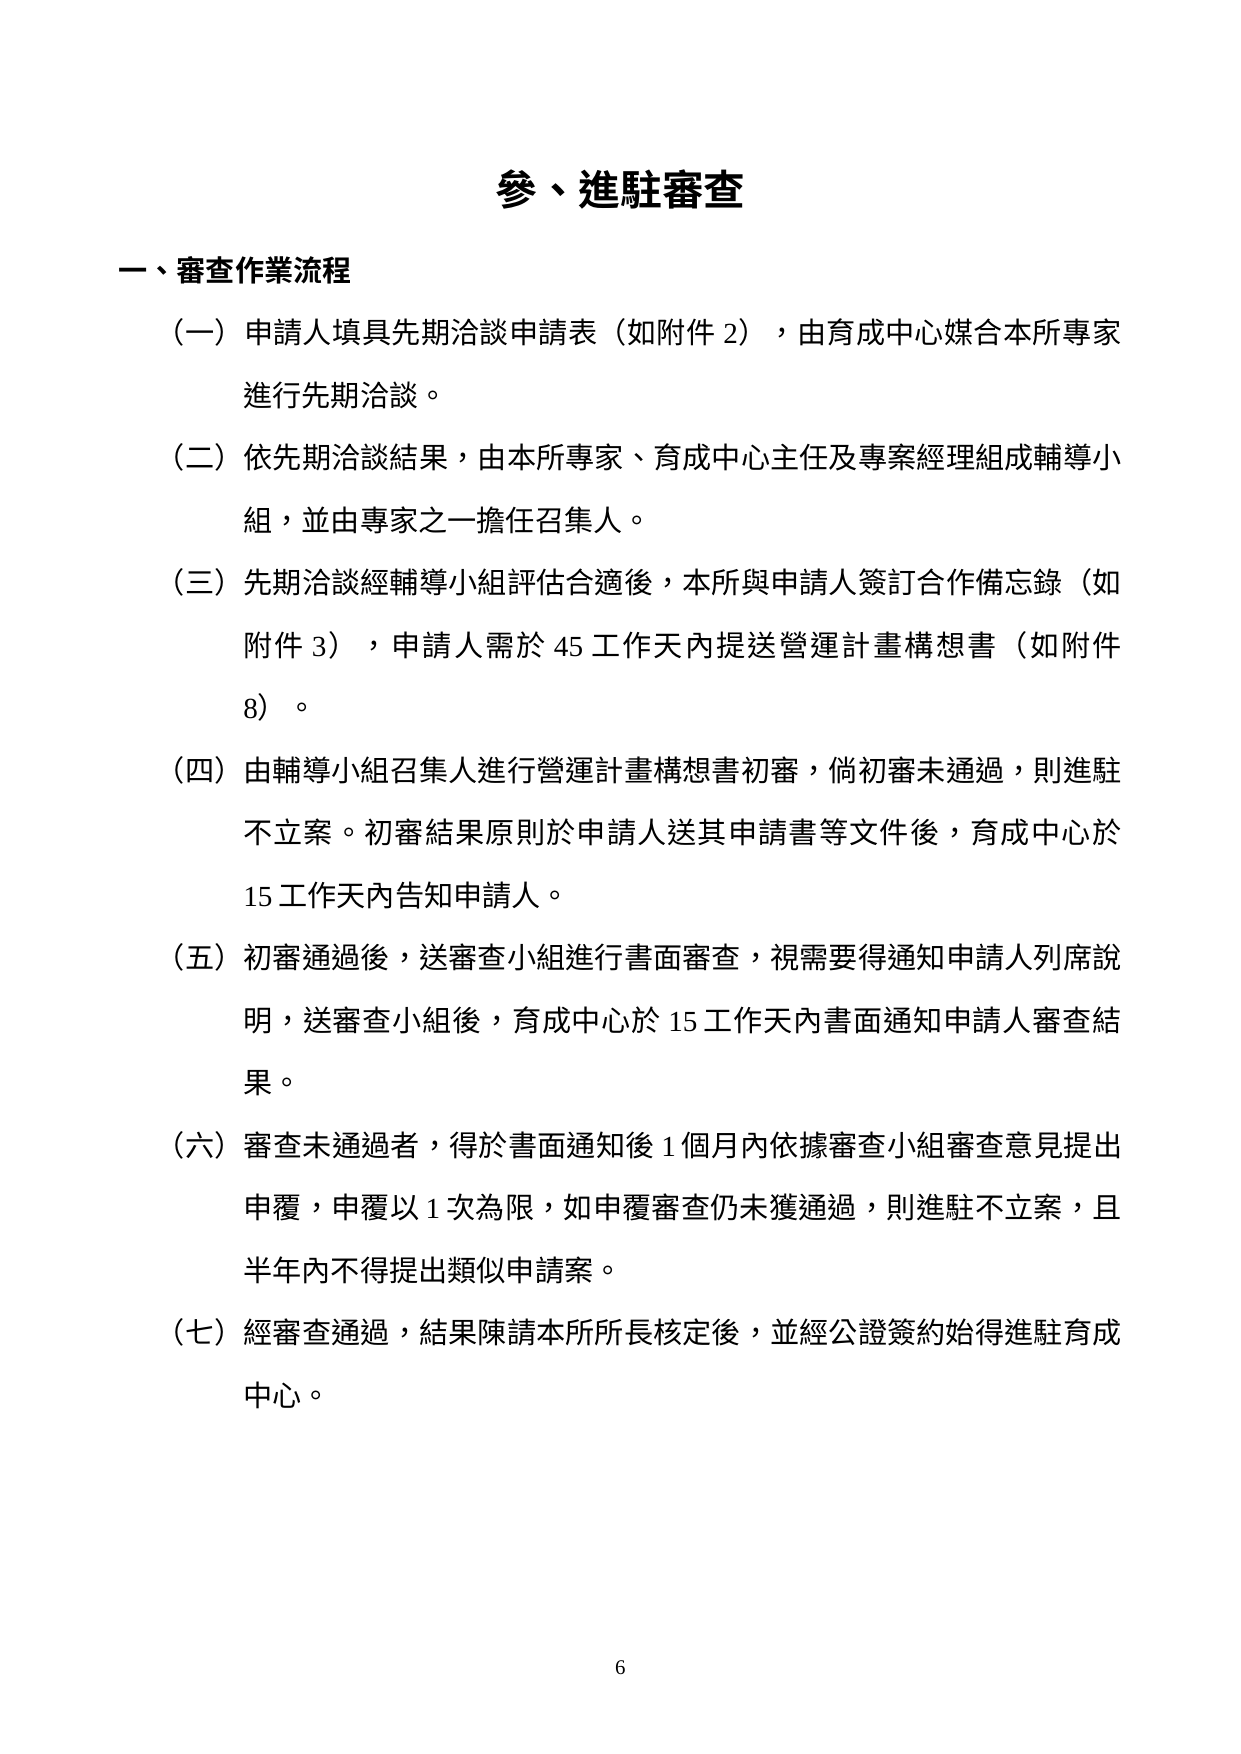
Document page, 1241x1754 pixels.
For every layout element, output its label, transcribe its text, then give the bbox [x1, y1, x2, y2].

subtitle （五）初審通過後，送審查小組進行書面審查，視需要得通知申請人列席說明，送審查小組後，育成中心於15工作天內書面通知申請人審查結果。 [156, 914, 1122, 1102]
subtitle 參、進駐審查 [118, 146, 1122, 208]
subtitle （一）申請人填具先期洽談申請表（如附件2），由育成中心媒合本所專家進行先期洽談。 [156, 289, 1122, 414]
subtitle （六）審查未通過者，得於書面通知後1個月內依據審查小組審查意見提出申覆，申覆以1次為限，如申覆審查仍未獲通過，則進駐不立案，且半年內不得提出類似申請案。 [156, 1102, 1122, 1289]
subtitle 一、審查作業流程 [118, 227, 1122, 289]
subtitle （三）先期洽談經輔導小組評估合適後，本所與申請人簽訂合作備忘錄（如附件3），申請人需於45工作天內提送營運計畫構想書（如附件8）。 [156, 539, 1122, 727]
subtitle （七）經審查通過，結果陳請本所所長核定後，並經公證簽約始得進駐育成中心。 [156, 1289, 1122, 1414]
subtitle （四）由輔導小組召集人進行營運計畫構想書初審，倘初審未通過，則進駐不立案。初審結果原則於申請人送其申請書等文件後，育成中心於15工作天內告知申請人。 [156, 727, 1122, 914]
subtitle （二）依先期洽談結果，由本所專家、育成中心主任及專案經理組成輔導小組，並由專家之一擔任召集人。 [156, 414, 1122, 539]
